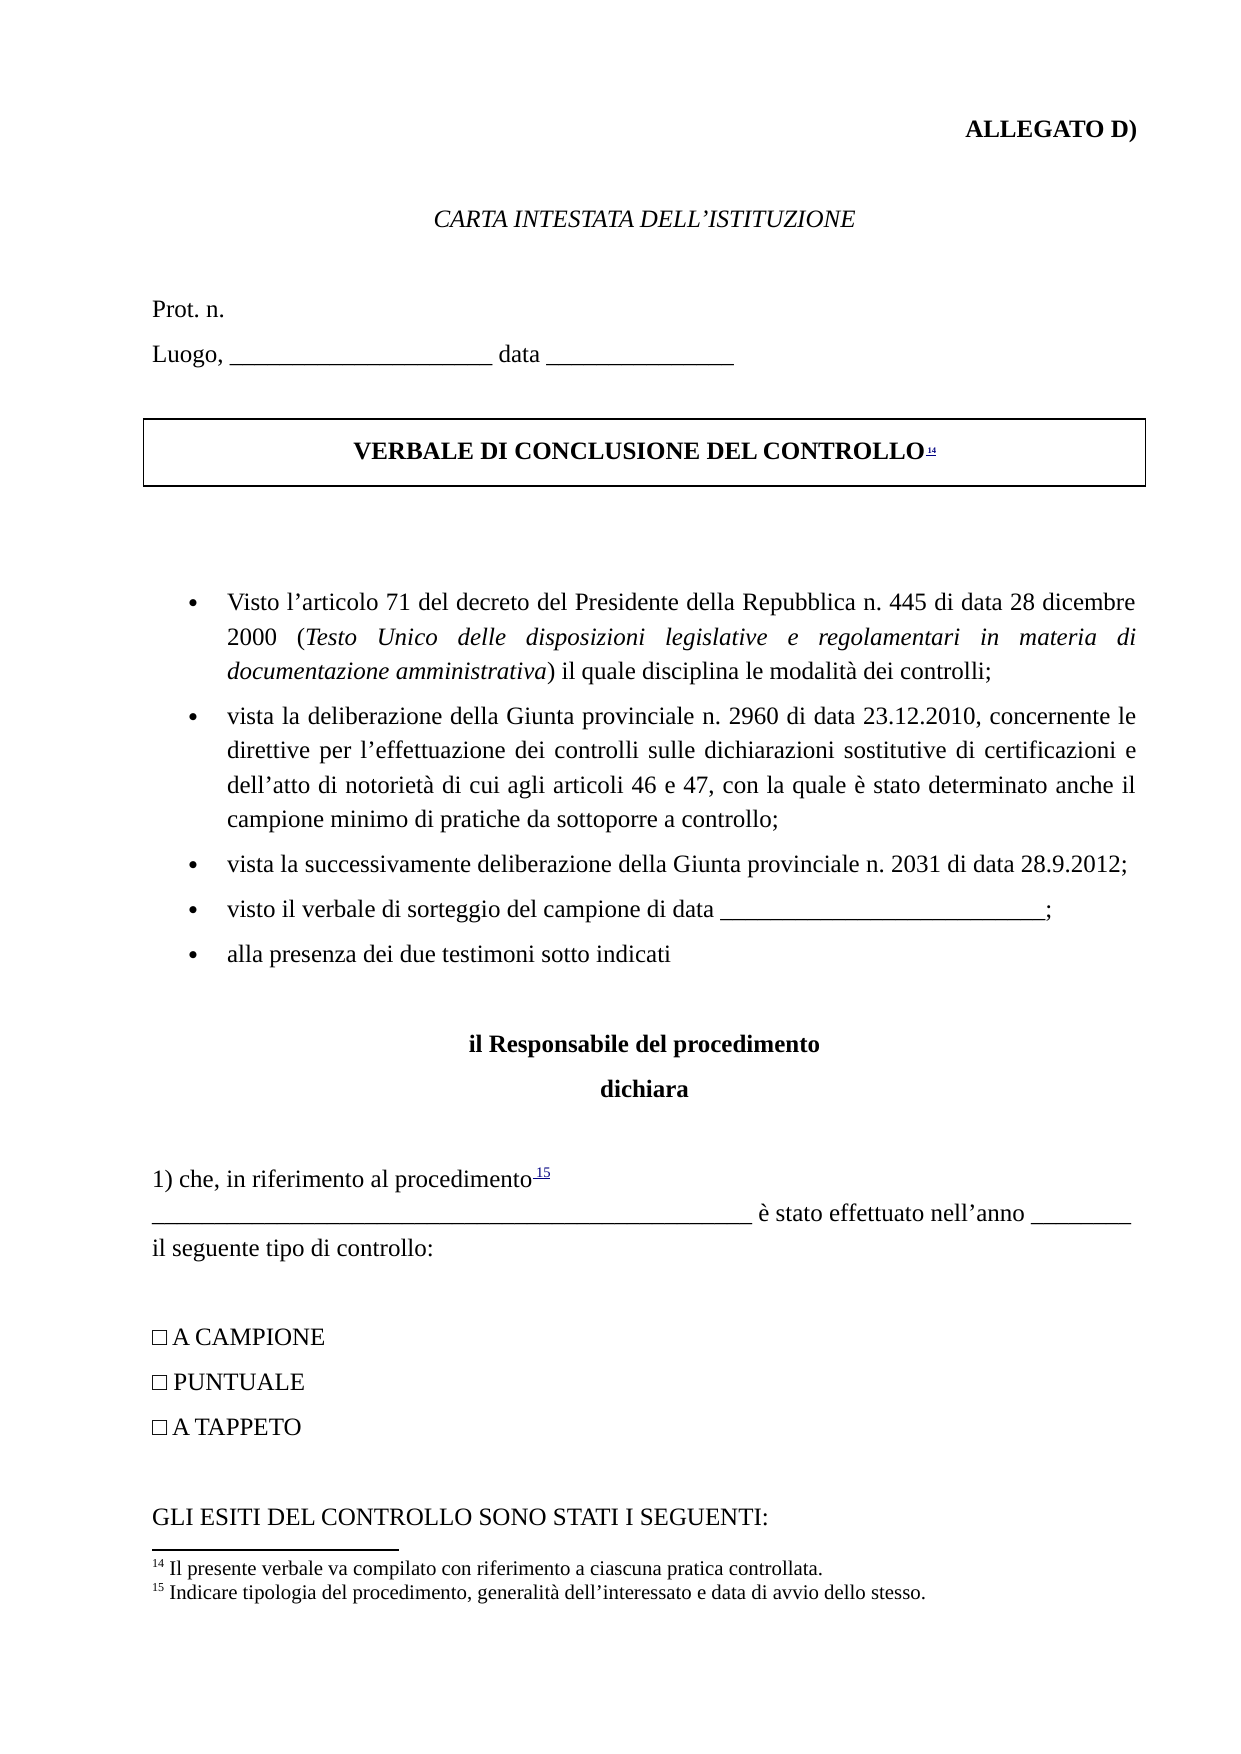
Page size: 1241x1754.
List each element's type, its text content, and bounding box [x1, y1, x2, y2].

text 1) che, in riferimento al procedimento ________________________________________________ è stato effettuato nell’anno ________ il seguente tipo di controllo: [152, 1164, 1137, 1261]
text □ PUNTUALE [152, 1367, 1137, 1396]
text Prot. n. [152, 294, 1137, 322]
text GLI ESITI DEL CONTROLLO SONO STATI I SEGUENTI: [152, 1502, 1137, 1531]
list vista la deliberazione della Giunta provinciale n. 2960 di data 23.12.2010, concernente le direttive per l’effettuazione dei controlli sulle dichiarazioni sostitutive di certificazioni e dell’atto di notorietà di cui agli articoli 46 e 47, con la quale è stato determinato anche il campione minimo di pratiche da sottoporre a controllo; [189, 701, 1137, 833]
text □ A CAMPIONE [152, 1322, 1137, 1351]
text Indicare tipologia del procedimento, generalità dell’interessato e data di avvio dello stesso. [152, 1580, 1137, 1604]
list vista la successivamente deliberazione della Giunta provinciale n. 2031 di data 28.9.2012; [189, 849, 1137, 878]
text il Responsabile del procedimento [152, 1029, 1137, 1058]
list alla presenza dei due testimoni sotto indicati [189, 939, 1137, 968]
list visto il verbale di sorteggio del campione di data __________________________; [189, 894, 1137, 923]
text ALLEGATO D) [152, 114, 1137, 143]
text □ A TAPPETO [152, 1412, 1137, 1441]
text Luogo, _____________________ data _______________ [152, 339, 1137, 367]
text dichiara [152, 1074, 1137, 1103]
table_header VERBALE DI CONCLUSIONE DEL CONTROLLO [144, 420, 1145, 485]
text CARTA INTESTATA DELL’ISTITUZIONE [152, 204, 1137, 233]
list Visto l’articolo 71 del decreto del Presidente della Repubblica n. 445 di data 28 dicembre 2000 (Testo Unico delle disposizioni legislative e regolamentari in materia di documentazione amministrativa) il quale disciplina le modalità dei controlli; [189, 587, 1137, 685]
